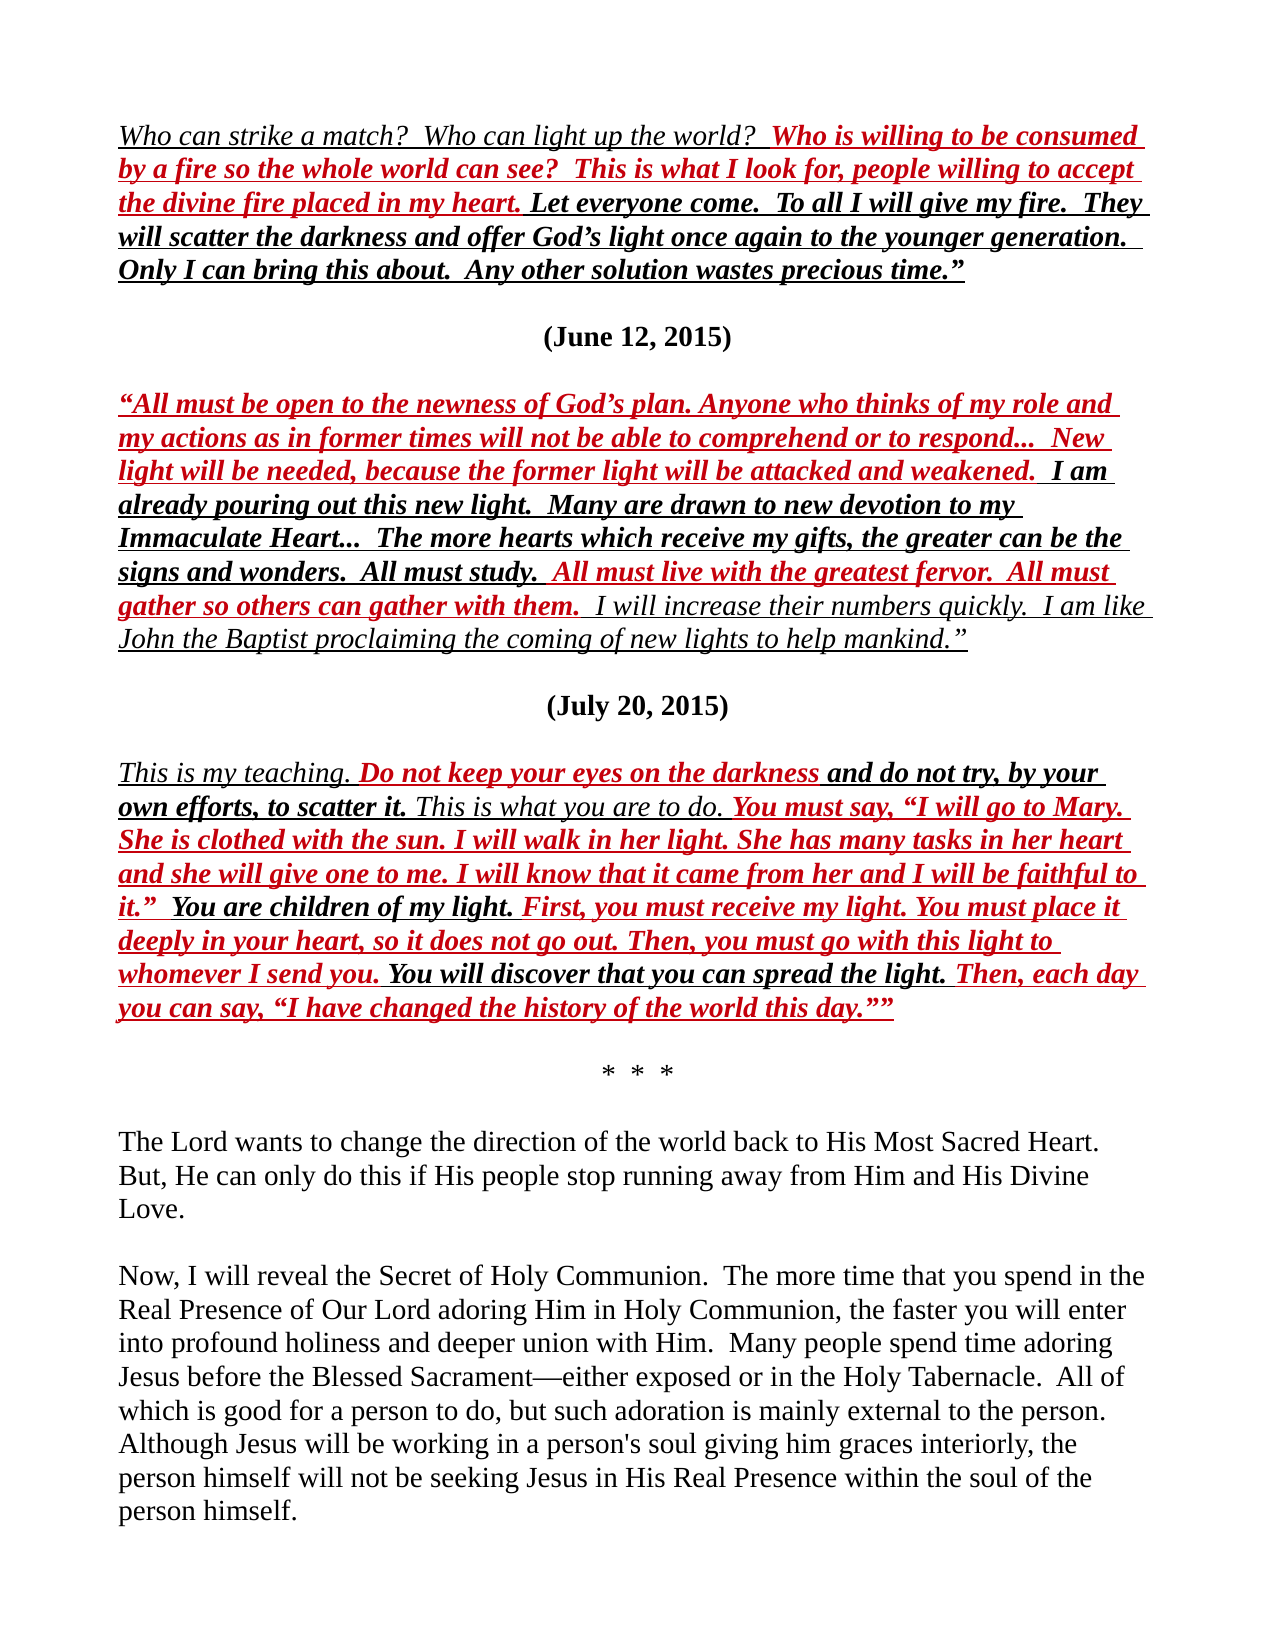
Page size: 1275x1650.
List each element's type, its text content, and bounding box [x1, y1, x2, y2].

text (June 12, 2015) [118, 319, 1157, 353]
text “All must be open to the newness of God’s plan. Anyone who thinks of my role and my actions as in former times will not be able to comprehend or to respond... New light will be needed, because the former light will be attacked and weakened. I am already pouring out this new light. Many are drawn to new devotion to my Immaculate Heart... The more hearts which receive my gifts, the greater can be the signs and wonders. All must study. All must live with the greatest fervor. All must gather so others can gather with them. I will increase their numbers quickly. I am like John the Baptist proclaiming the coming of new lights to help mankind.” [118, 386, 1157, 655]
text This is my teaching. Do not keep your eyes on the darkness and do not try, by your own efforts, to scatter it. This is what you are to do. You must say, “I will go to Mary. She is clothed with the sun. I will walk in her light. She has many tasks in her heart and she will give one to me. I will know that it came from her and I will be faithful to it.” You are children of my light. First, you must receive my light. You must place it deeply in your heart, so it does not go out. Then, you must go with this light to whomever I send you. You will discover that you can spread the light. Then, each day you can say, “I have changed the history of the world this day.”” [118, 755, 1157, 1024]
text Who can strike a match? Who can light up the world? Who is willing to be consumed by a fire so the whole world can see? This is what I look for, people willing to accept the divine fire placed in my heart. Let everyone come. To all I will give my fire. They will scatter the darkness and offer God’s light once again to the younger generation. Only I can bring this about. Any other solution wastes precious time.” [118, 118, 1157, 286]
text The Lord wants to change the direction of the world back to His Most Sacred Heart. But, He can only do this if His people stop running away from Him and His Divine Love. [118, 1124, 1157, 1225]
text * * * [118, 1057, 1157, 1091]
text Now, I will reveal the Secret of Holy Communion. The more time that you spend in the Real Presence of Our Lord adoring Him in Holy Communion, the faster you will enter into profound holiness and deeper union with Him. Many people spend time adoring Jesus before the Blessed Sacrament—either exposed or in the Holy Tabernacle. All of which is good for a person to do, but such adoration is mainly external to the person. Although Jesus will be working in a person's soul giving him graces interiorly, the person himself will not be seeking Jesus in His Real Presence within the soul of the person himself. [118, 1258, 1157, 1527]
text (July 20, 2015) [118, 688, 1157, 722]
